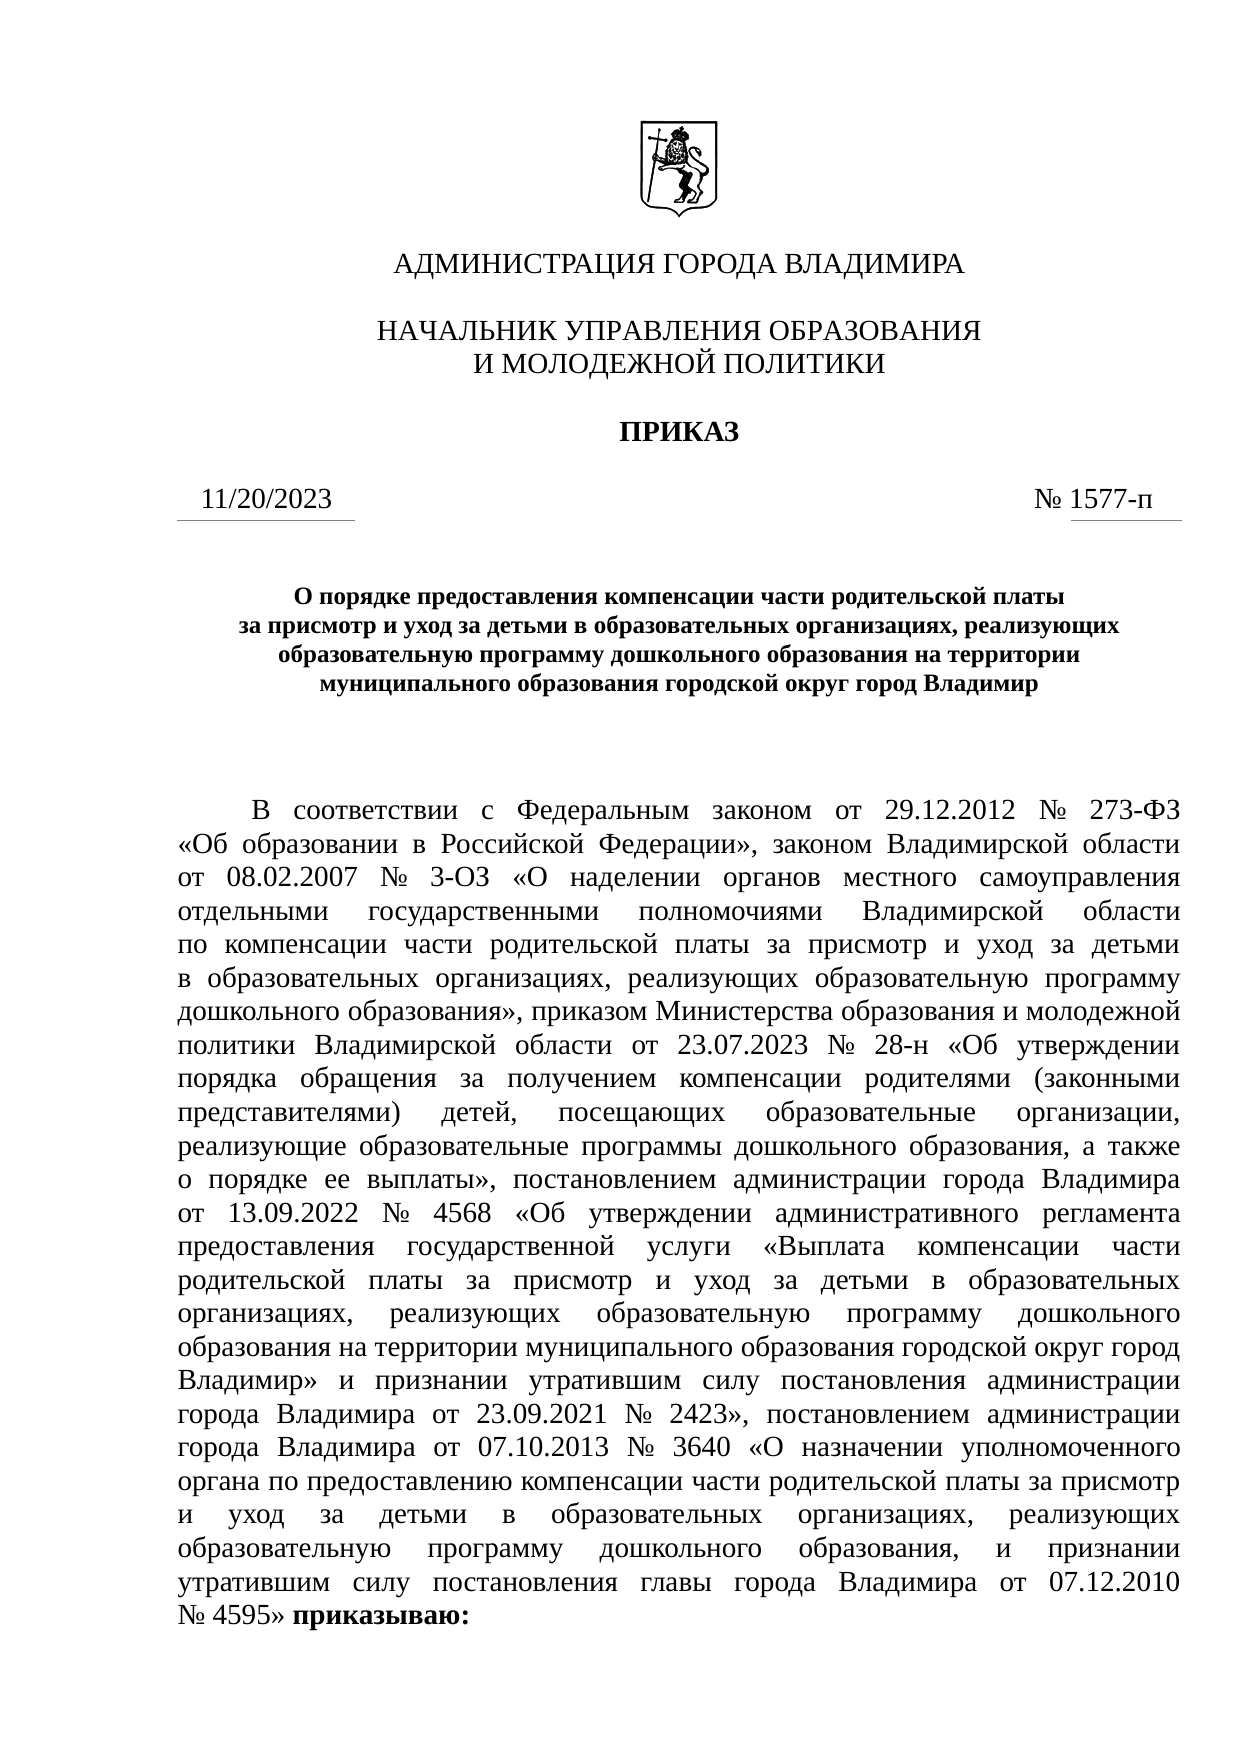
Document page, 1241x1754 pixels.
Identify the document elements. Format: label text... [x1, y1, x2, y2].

picture [638, 118, 720, 218]
table_header № 1577-п [1034, 481, 1182, 514]
text ПРИКАЗ [177, 414, 1181, 447]
text АДМИНИСТРАЦИЯ ГОРОДА ВЛАДИМИРА [177, 246, 1181, 279]
text О порядке предоставления компенсации части родительской платы за присмотр и уход за детьми в образовательных организациях, реализующих образовательную программу дошкольного образования на территории муниципального образования городской округ город Владимир [236, 581, 1122, 696]
table_header [355, 481, 1034, 514]
text В соответствии с Федеральным законом от 29.12.2012 № 273-ФЗ «Об образовании в Российской Федерации», законом Владимирской области от 08.02.2007 № 3-ОЗ «О наделении органов местного самоуправления отдельными государственными полномочиями Владимирской области по компенсации части родительской платы за присмотр и уход за детьми в образовательных организациях, реализующих образовательную программу дошкольного образования», приказом Министерства образования и молодежной политики Владимирской области от 23.07.2023 № 28-н «Об утверждении порядка обращения за получением компенсации родителями (законными представителями) детей, посещающих образовательные организации, реализующие образовательные программы дошкольного образования, а также о порядке ее выплаты», постановлением администрации города Владимира от 13.09.2022 № 4568 «Об утверждении административного регламента предоставления государственной услуги «Выплата компенсации части родительской платы за присмотр и уход за детьми в образовательных организациях, реализующих образовательную программу дошкольного образования на территории муниципального образования городской округ город Владимир» и признании утратившим силу постановления администрации города Владимира от 23.09.2021 № 2423», постановлением администрации города Владимира от 07.10.2013 № 3640 «О назначении уполномоченного органа по предоставлению компенсации части родительской платы за присмотр и уход за детьми в образовательных организациях, реализующих образовательную программу дошкольного образования, и признании утратившим силу постановления главы города Владимира от 07.12.2010 № 4595» приказываю: [177, 792, 1181, 1631]
text НАЧАЛЬНИК УПРАВЛЕНИЯ ОБРАЗОВАНИЯ [177, 313, 1181, 347]
text И МОЛОДЕЖНОЙ ПОЛИТИКИ [177, 347, 1181, 380]
table_header 20.11.2023 [178, 481, 355, 514]
